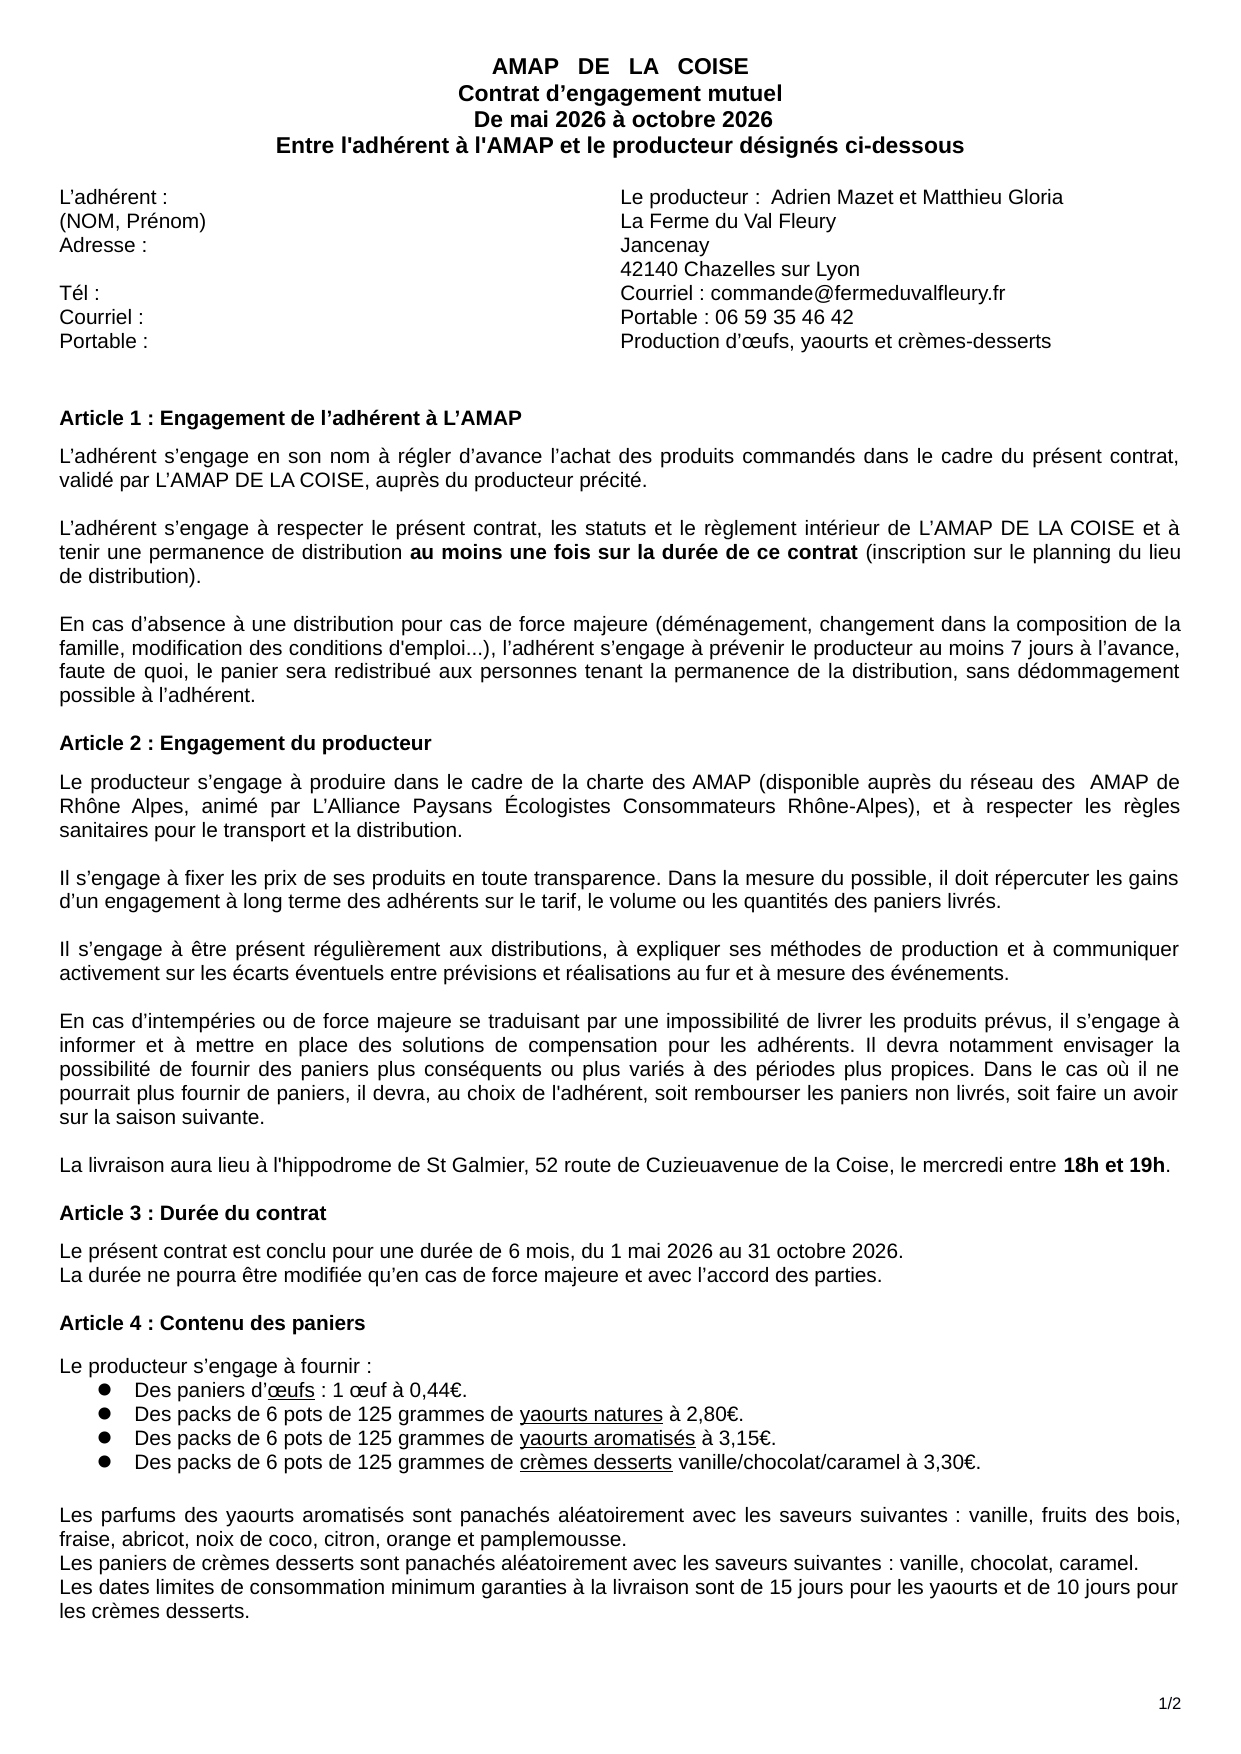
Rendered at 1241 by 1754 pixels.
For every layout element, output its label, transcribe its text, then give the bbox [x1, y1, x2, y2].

text La durée ne pourra être modifiée qu’en cas de force majeure et avec l’accord des parties. [59, 1263, 1181, 1287]
text Il s’engage à être présent régulièrement aux distributions, à expliquer ses méthodes de production et à communiquer activement sur les écarts éventuels entre prévisions et réalisations au fur et à mesure des événements. [59, 937, 1181, 985]
text Le producteur s’engage à fournir : [59, 1354, 1181, 1378]
text En cas d’intempéries ou de force majeure se traduisant par une impossibilité de livrer les produits prévus, il s’engage à informer et à mettre en place des solutions de compensation pour les adhérents. Il devra notamment envisager la possibilité de fournir des paniers plus conséquents ou plus variés à des périodes plus propices. Dans le cas où il ne pourrait plus fournir de paniers, il devra, au choix de l'adhérent, soit rembourser les paniers non livrés, soit faire un avoir sur la saison suivante. [59, 1009, 1181, 1129]
text Contrat d’engagement mutuel [59, 79, 1181, 106]
list Des packs de 6 pots de 125 grammes de crèmes desserts vanille/chocolat/caramel à 3,30€. [97, 1450, 1181, 1474]
text 42140 Chazelles sur Lyon [620, 257, 1181, 281]
text Le présent contrat est conclu pour une durée de 6 mois, du 1 mai 2026 au 31 octobre 2026. [59, 1239, 1181, 1263]
text Les parfums des yaourts aromatisés sont panachés aléatoirement avec les saveurs suivantes : vanille, fruits des bois, fraise, abricot, noix de coco, citron, orange et pamplemousse. [59, 1503, 1181, 1551]
text Production d’œufs, yaourts et crèmes-desserts [620, 329, 1181, 353]
text Entre l'adhérent à l'AMAP et le producteur désignés ci-dessous [59, 132, 1181, 158]
text (NOM, Prénom) [59, 209, 620, 233]
text L’adhérent s’engage à respecter le présent contrat, les statuts et le règlement intérieur de L’AMAP DE LA COISE et à tenir une permanence de distribution au moins une fois sur la durée de ce contrat (inscription sur le planning du lieu de distribution). [59, 516, 1181, 587]
text Tél : [59, 281, 620, 305]
text AMAP DE LA COISE [59, 53, 1181, 79]
list Des packs de 6 pots de 125 grammes de yaourts natures à 2,80€. [97, 1402, 1181, 1426]
text Adresse : [59, 233, 620, 257]
text Il s’engage à fixer les prix de ses produits en toute transparence. Dans la mesure du possible, il doit répercuter les gains d’un engagement à long terme des adhérents sur le tarif, le volume ou les quantités des paniers livrés. [59, 865, 1181, 913]
text Les dates limites de consommation minimum garanties à la livraison sont de 15 jours pour les yaourts et de 10 jours pour les crèmes desserts. [59, 1575, 1181, 1623]
text L’adhérent s’engage en son nom à régler d’avance l’achat des produits commandés dans le cadre du présent contrat, validé par L’AMAP DE LA COISE, auprès du producteur précité. [59, 444, 1181, 492]
text Portable : [59, 329, 620, 353]
text Article 4 : Contenu des paniers [59, 1311, 1181, 1335]
text Article 3 : Durée du contrat [59, 1201, 1181, 1225]
list Des packs de 6 pots de 125 grammes de yaourts aromatisés à 3,15€. [97, 1426, 1181, 1450]
text Le producteur : Adrien Mazet et Matthieu Gloria [620, 185, 1181, 209]
text L’adhérent : [59, 185, 620, 209]
text La Ferme du Val Fleury [620, 209, 1181, 233]
text Article 2 : Engagement du producteur [59, 731, 1181, 755]
text En cas d’absence à une distribution pour cas de force majeure (déménagement, changement dans la composition de la famille, modification des conditions d'emploi...), l’adhérent s’engage à prévenir le producteur au moins 7 jours à l’avance, faute de quoi, le panier sera redistribué aux personnes tenant la permanence de la distribution, sans dédommagement possible à l’adhérent. [59, 611, 1181, 707]
text Courriel : [59, 305, 620, 329]
text Le producteur s’engage à produire dans le cadre de la charte des AMAP (disponible auprès du réseau des AMAP de Rhône Alpes, animé par L’Alliance Paysans Écologistes Consommateurs Rhône-Alpes), et à respecter les règles sanitaires pour le transport et la distribution. [59, 769, 1181, 841]
text Les paniers de crèmes desserts sont panachés aléatoirement avec les saveurs suivantes : vanille, chocolat, caramel. [59, 1551, 1181, 1575]
text Article 1 : Engagement de l’adhérent à L’AMAP [59, 405, 1181, 429]
text De mai 2026 à octobre 2026 [59, 106, 1181, 132]
text Courriel : commande@fermeduvalfleury.fr [620, 281, 1181, 305]
list Des paniers d’œufs : 1 œuf à 0,44€. [97, 1378, 1181, 1402]
text La livraison aura lieu à l'hippodrome de St Galmier, 52 route de Cuzieuavenue de la Coise, le mercredi entre 18h et 19h. [59, 1153, 1181, 1177]
text Portable : 06 59 35 46 42 [620, 305, 1181, 329]
text Jancenay [620, 233, 1181, 257]
